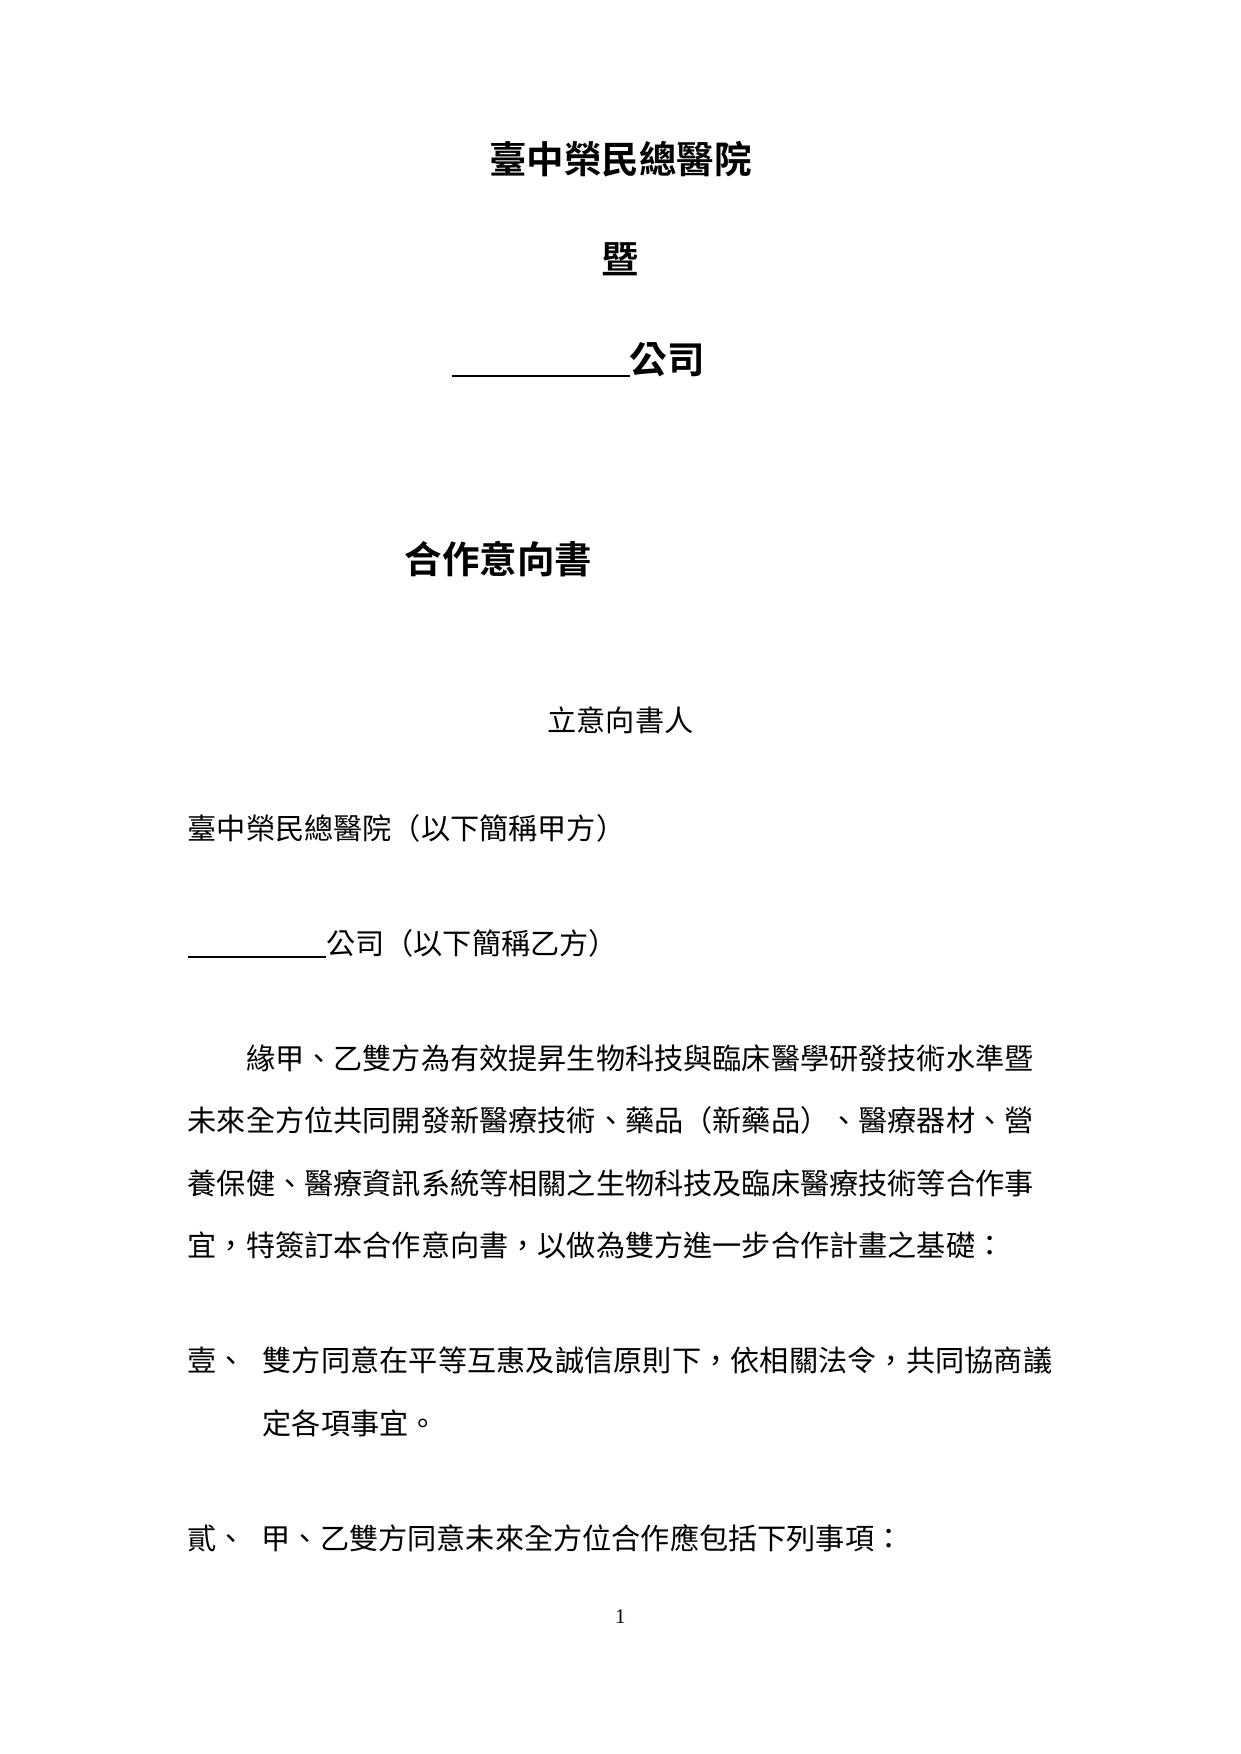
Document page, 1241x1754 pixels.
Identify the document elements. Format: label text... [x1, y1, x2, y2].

text 臺中榮民總醫院 [187, 115, 1053, 177]
list 雙方同意在平等互惠及誠信原則下，依相關法令，共同協商議定各項事宜。 [187, 1317, 1053, 1442]
list 甲、乙雙方同意未來全方位合作應包括下列事項： [187, 1495, 1053, 1557]
text 公司 [187, 315, 1053, 377]
text 臺中榮民總醫院（以下簡稱甲方） [187, 785, 1053, 847]
text 立意向書人 [187, 615, 1053, 740]
text 合作意向書 [187, 515, 1053, 577]
text 公司（以下簡稱乙方） [187, 900, 1053, 962]
text 暨 [187, 215, 1053, 277]
text 緣甲、乙雙方為有效提昇生物科技與臨床醫學研發技術水準暨未來全方位共同開發新醫療技術、藥品（新藥品）、醫療器材、營養保健、醫療資訊系統等相關之生物科技及臨床醫療技術等合作事宜，特簽訂本合作意向書，以做為雙方進一步合作計畫之基礎： [187, 1015, 1053, 1265]
